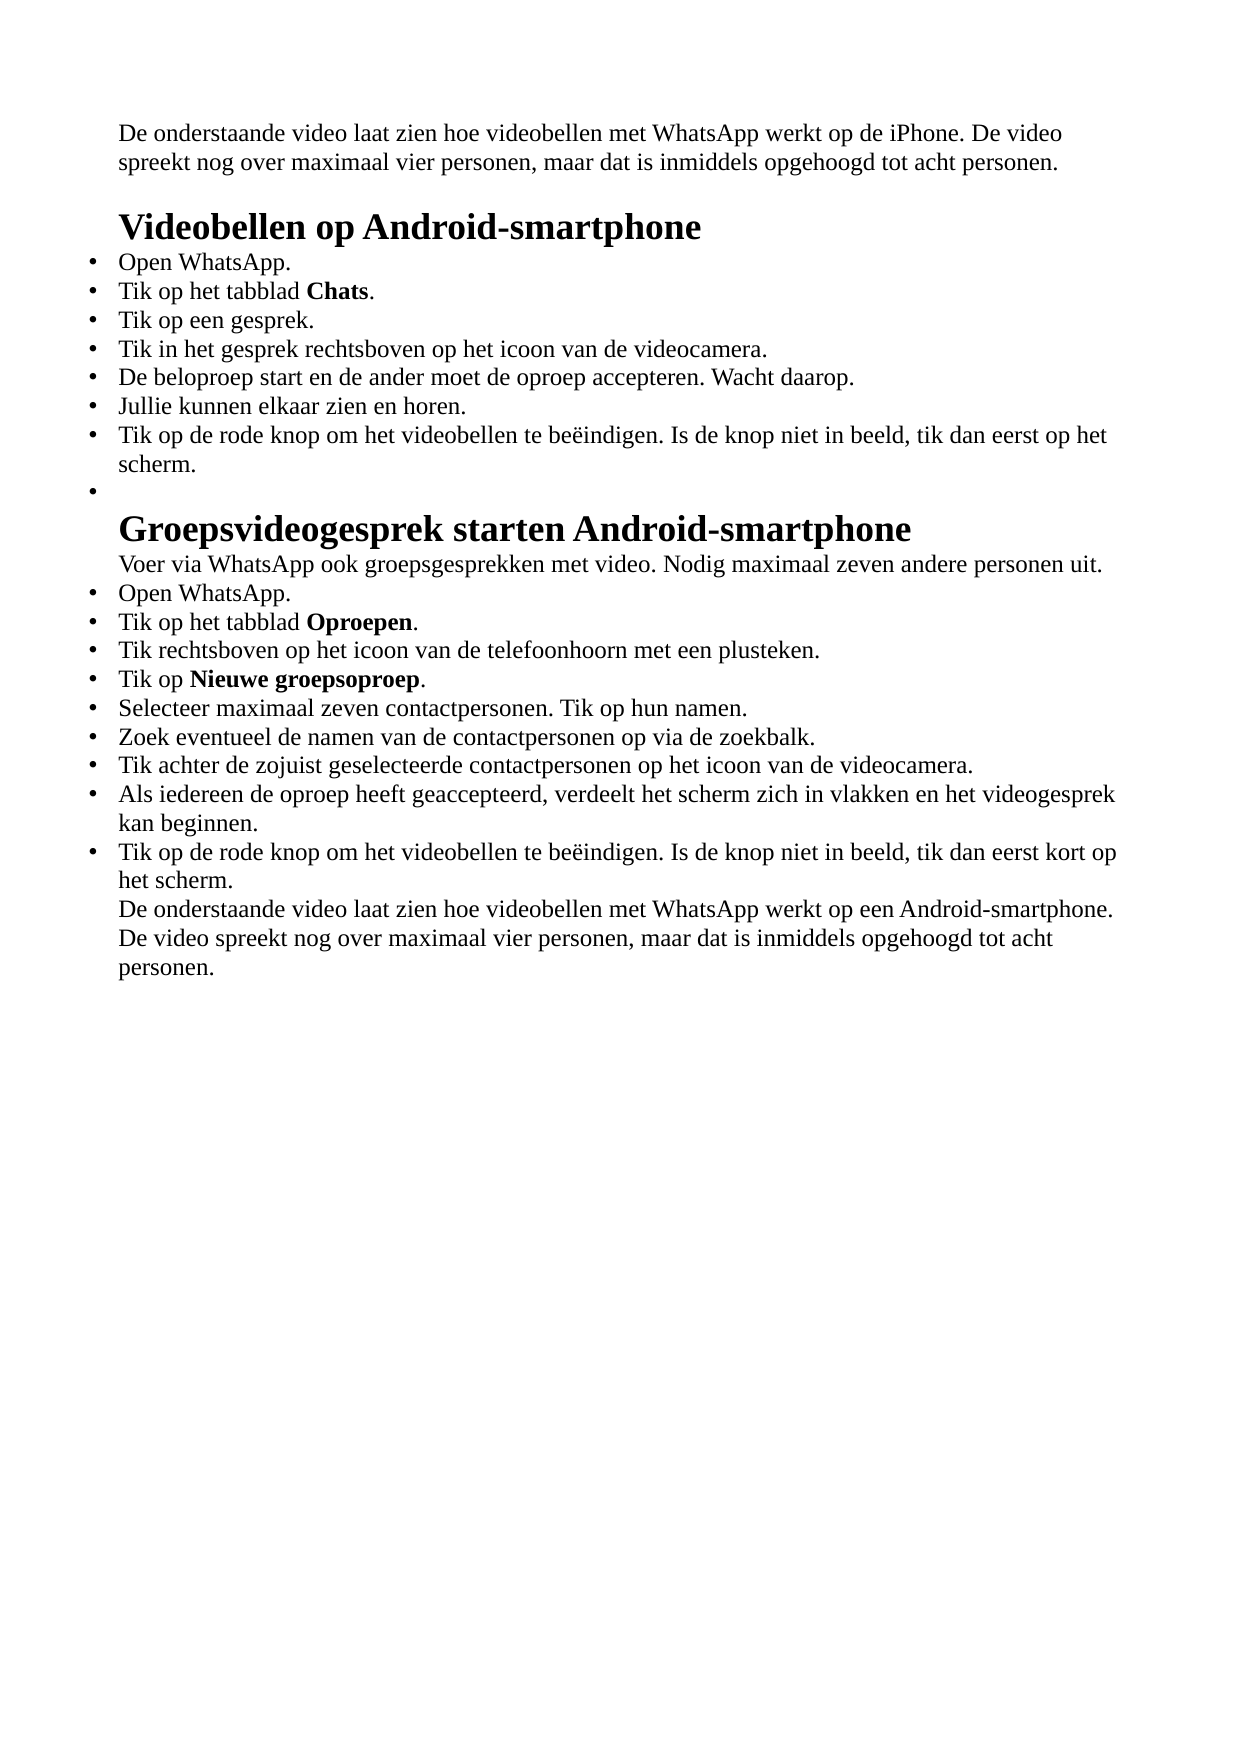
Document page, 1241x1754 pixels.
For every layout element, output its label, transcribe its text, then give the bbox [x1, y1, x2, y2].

list Tik rechtsboven op het icoon van de telefoonhoorn met een plusteken. [118, 636, 1122, 664]
list Tik op de rode knop om het videobellen te beëindigen. Is de knop niet in beeld, tik dan eerst kort op het scherm. [118, 837, 1122, 894]
list Selecteer maximaal zeven contactpersonen. Tik op hun namen. [118, 693, 1122, 722]
list Jullie kunnen elkaar zien en horen. [118, 391, 1122, 420]
list Tik op het tabblad Chats. [118, 276, 1122, 305]
text De onderstaande video laat zien hoe videobellen met WhatsApp werkt op de iPhone. De video spreekt nog over maximaal vier personen, maar dat is inmiddels opgehoogd tot acht personen. [118, 118, 1122, 176]
subtitle Groepsvideogesprek starten Android-smartphone [118, 506, 1122, 549]
list Tik op een gesprek. [118, 305, 1122, 334]
list Open WhatsApp. [118, 247, 1122, 276]
list Als iedereen de oproep heeft geaccepteerd, verdeelt het scherm zich in vlakken en het videogesprek kan beginnen. [118, 779, 1122, 837]
list Tik op het tabblad Oproepen. [118, 607, 1122, 636]
list Tik op de rode knop om het videobellen te beëindigen. Is de knop niet in beeld, tik dan eerst op het scherm. [118, 420, 1122, 477]
list Tik in het gesprek rechtsboven op het icoon van de videocamera. [118, 334, 1122, 362]
list De beloproep start en de ander moet de oproep accepteren. Wacht daarop. [118, 362, 1122, 391]
list Tik achter de zojuist geselecteerde contactpersonen op het icoon van de videocamera. [118, 751, 1122, 779]
text Voer via WhatsApp ook groepsgesprekken met video. Nodig maximaal zeven andere personen uit. [118, 549, 1122, 578]
list Tik op Nieuwe groepsoproep. [118, 664, 1122, 693]
list Zoek eventueel de namen van de contactpersonen op via de zoekbalk. [118, 722, 1122, 751]
text De onderstaande video laat zien hoe videobellen met WhatsApp werkt op een Android-smartphone. De video spreekt nog over maximaal vier personen, maar dat is inmiddels opgehoogd tot acht personen. [118, 894, 1122, 981]
subtitle Videobellen op Android-smartphone [118, 204, 1122, 247]
list Open WhatsApp. [118, 578, 1122, 607]
